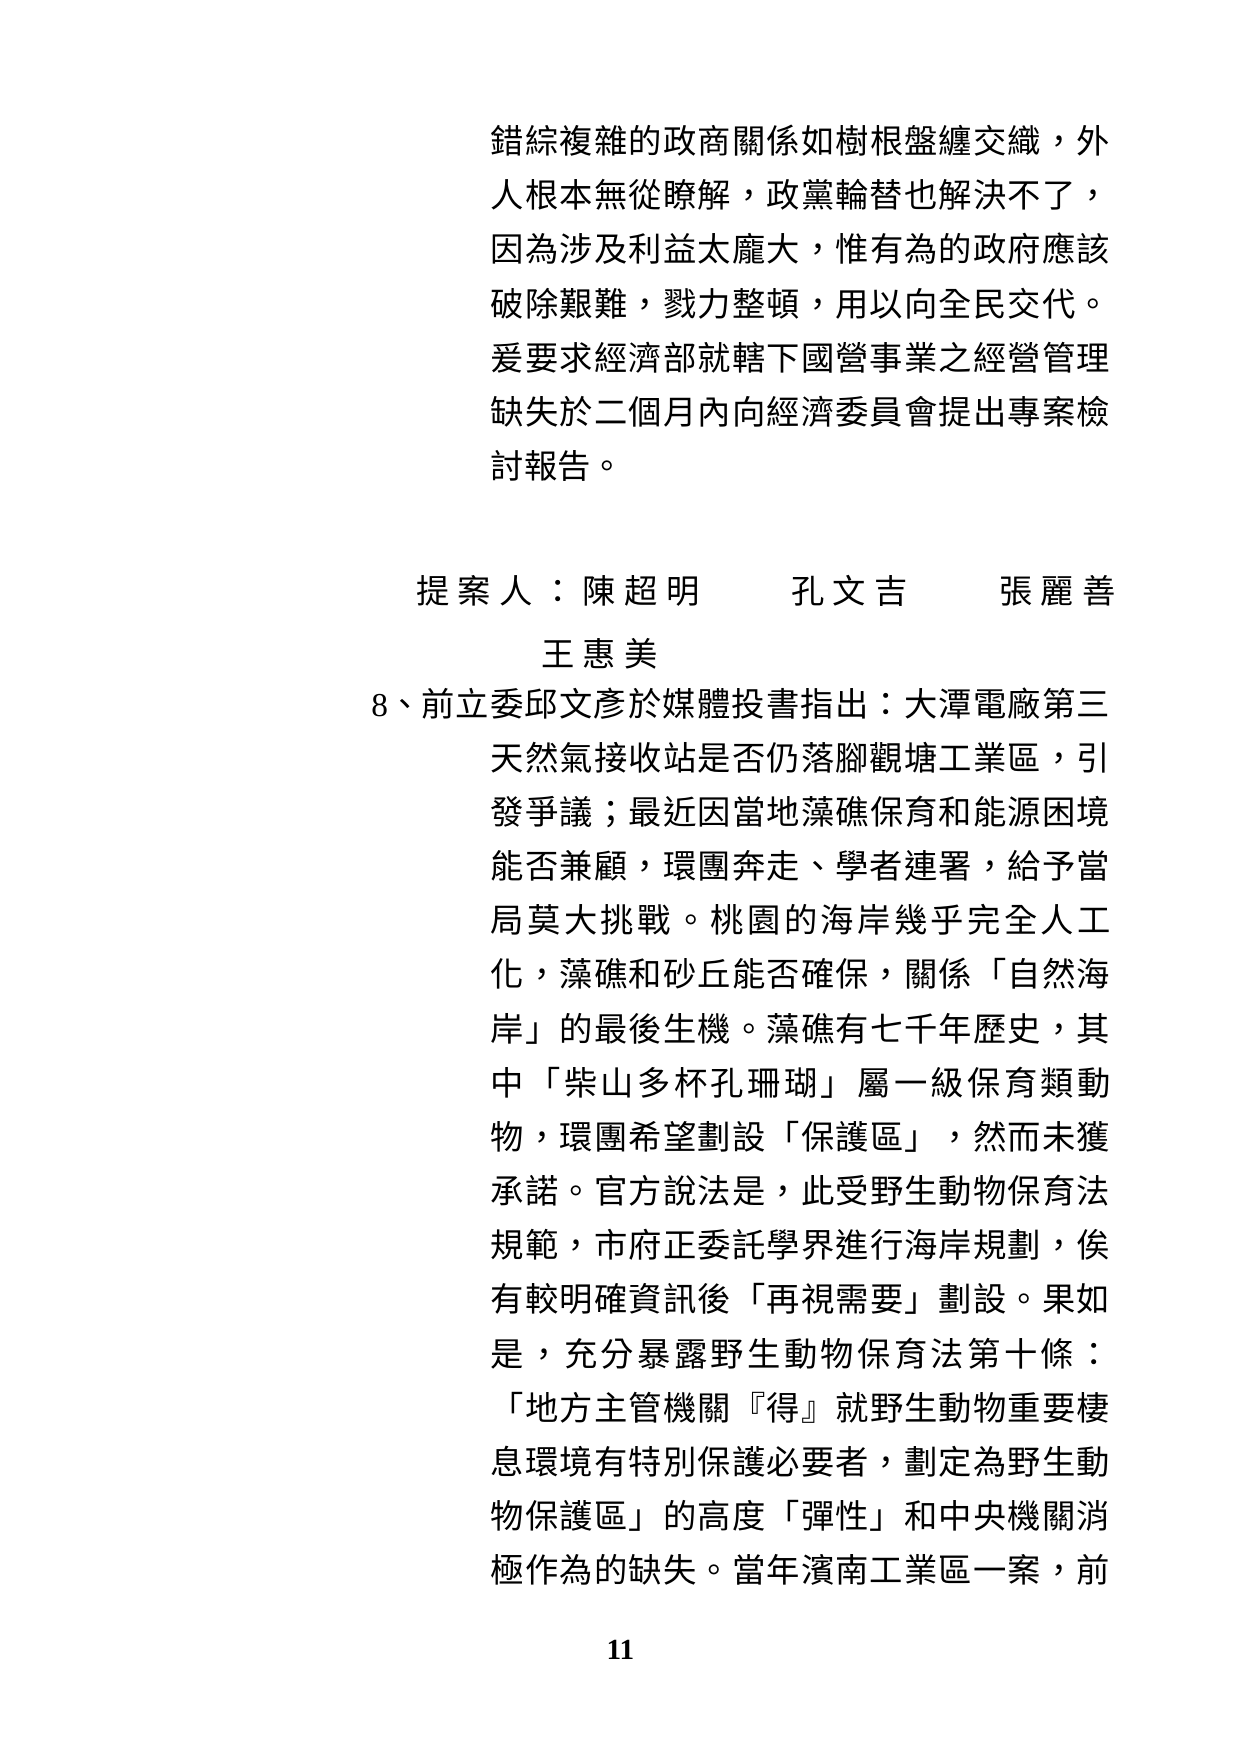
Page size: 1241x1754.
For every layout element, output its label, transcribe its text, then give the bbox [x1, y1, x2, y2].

text 提案人：陳超明 孔文吉 張麗善 王惠美 [394, 548, 1120, 673]
list 錯綜複雜的政商關係如樹根盤纏交織，外人根本無從瞭解，政黨輪替也解決不了，因為涉及利益太龐大，惟有為的政府應該破除艱難，戮力整頓，用以向全民交代。爰要求經濟部就轄下國營事業之經營管理缺失於二個月內向經濟委員會提出專案檢討報告。 [371, 110, 1111, 489]
list 前立委邱文彥於媒體投書指出：大潭電廠第三天然氣接收站是否仍落腳觀塘工業區，引發爭議；最近因當地藻礁保育和能源困境能否兼顧，環團奔走、學者連署，給予當局莫大挑戰。桃園的海岸幾乎完全人工化，藻礁和砂丘能否確保，關係「自然海岸」的最後生機。藻礁有七千年歷史，其中「柴山多杯孔珊瑚」屬一級保育類動物，環團希望劃設「保護區」，然而未獲承諾。官方說法是，此受野生動物保育法規範，市府正委託學界進行海岸規劃，俟有較明確資訊後「再視需要」劃設。果如是，充分暴露野生動物保育法第十條：「地方主管機關『得』就野生動物重要棲息環境有特別保護必要者，劃定為野生動物保護區」的高度「彈性」和中央機關消極作為的缺失。當年濱南工業區一案，前 [371, 673, 1111, 1593]
